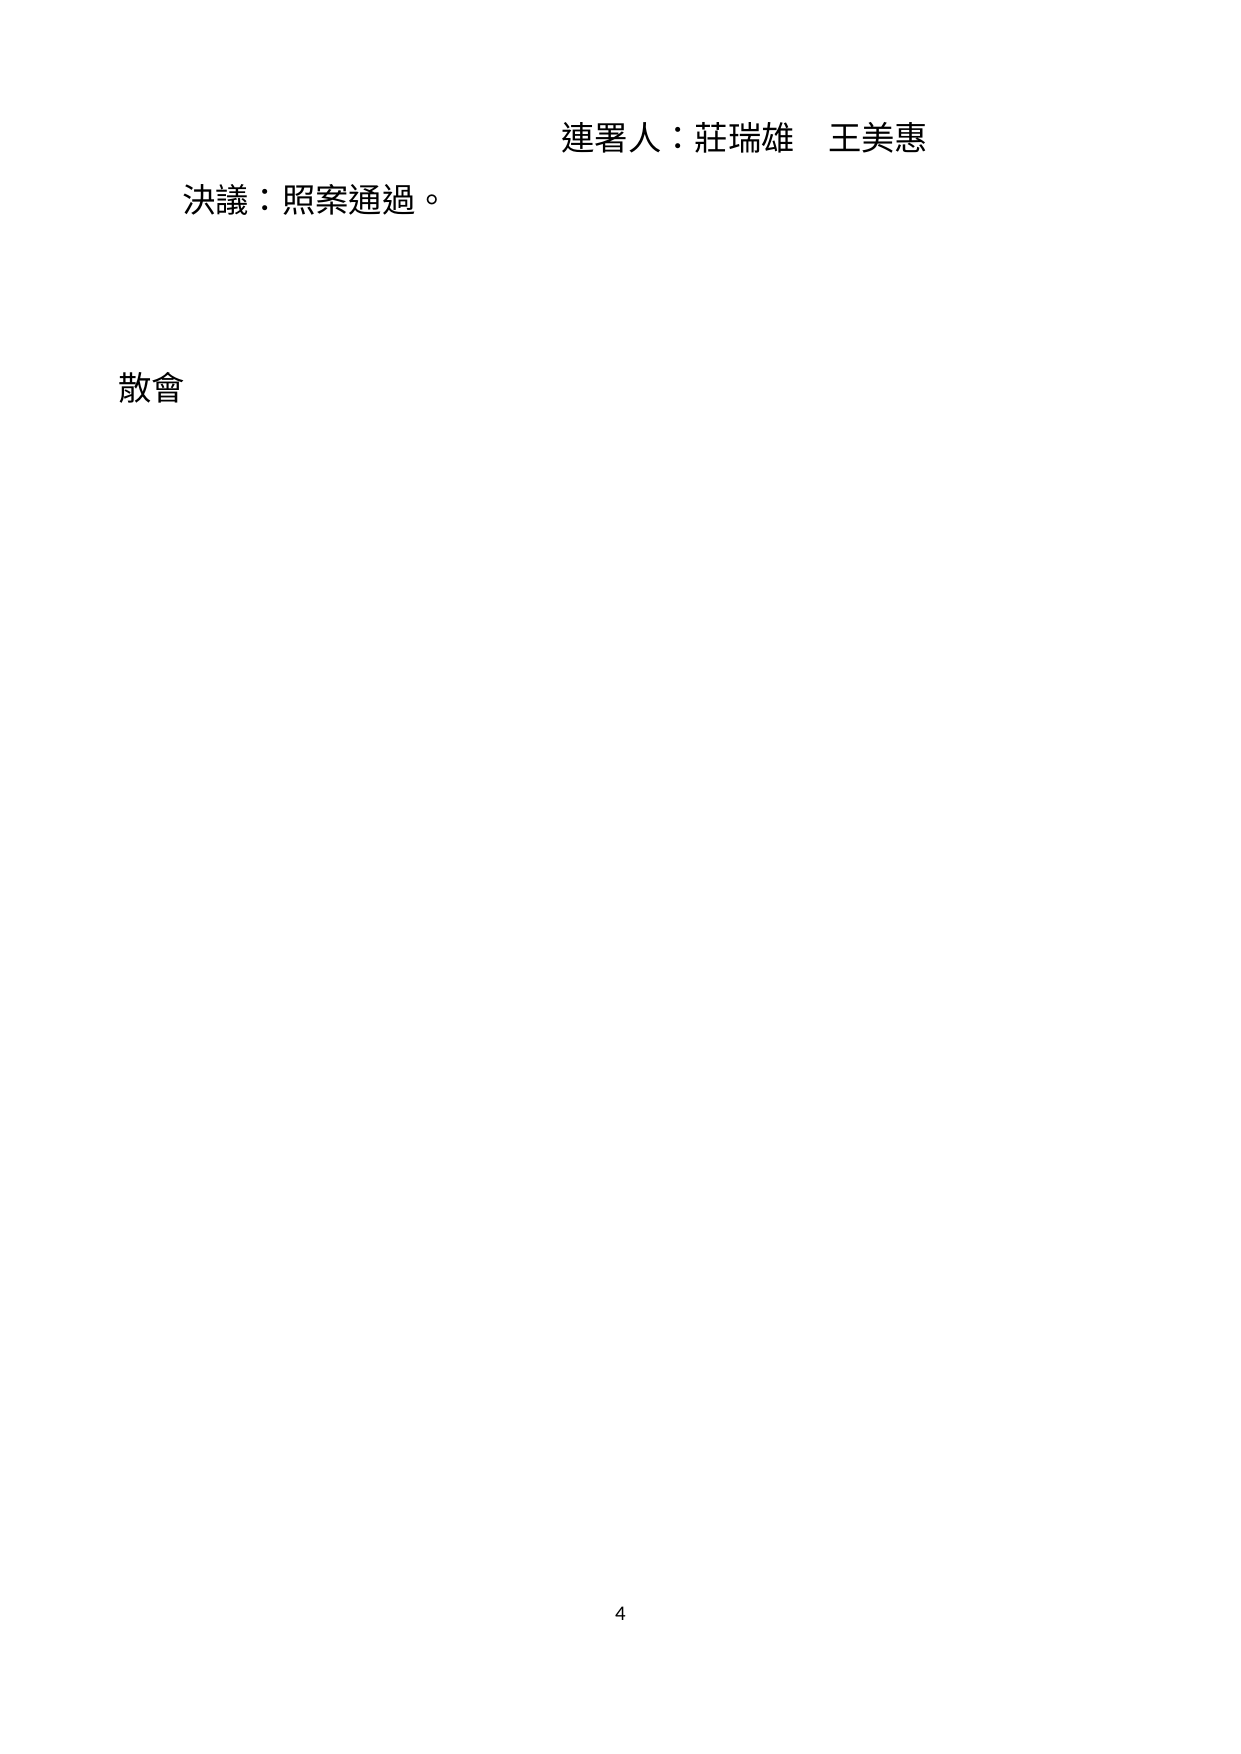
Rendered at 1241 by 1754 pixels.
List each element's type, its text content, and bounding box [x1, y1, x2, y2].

text 決議：照案通過。 [182, 157, 1122, 219]
text 連署人：莊瑞雄 王美惠 [561, 94, 1122, 157]
text 散會 [118, 344, 1122, 407]
